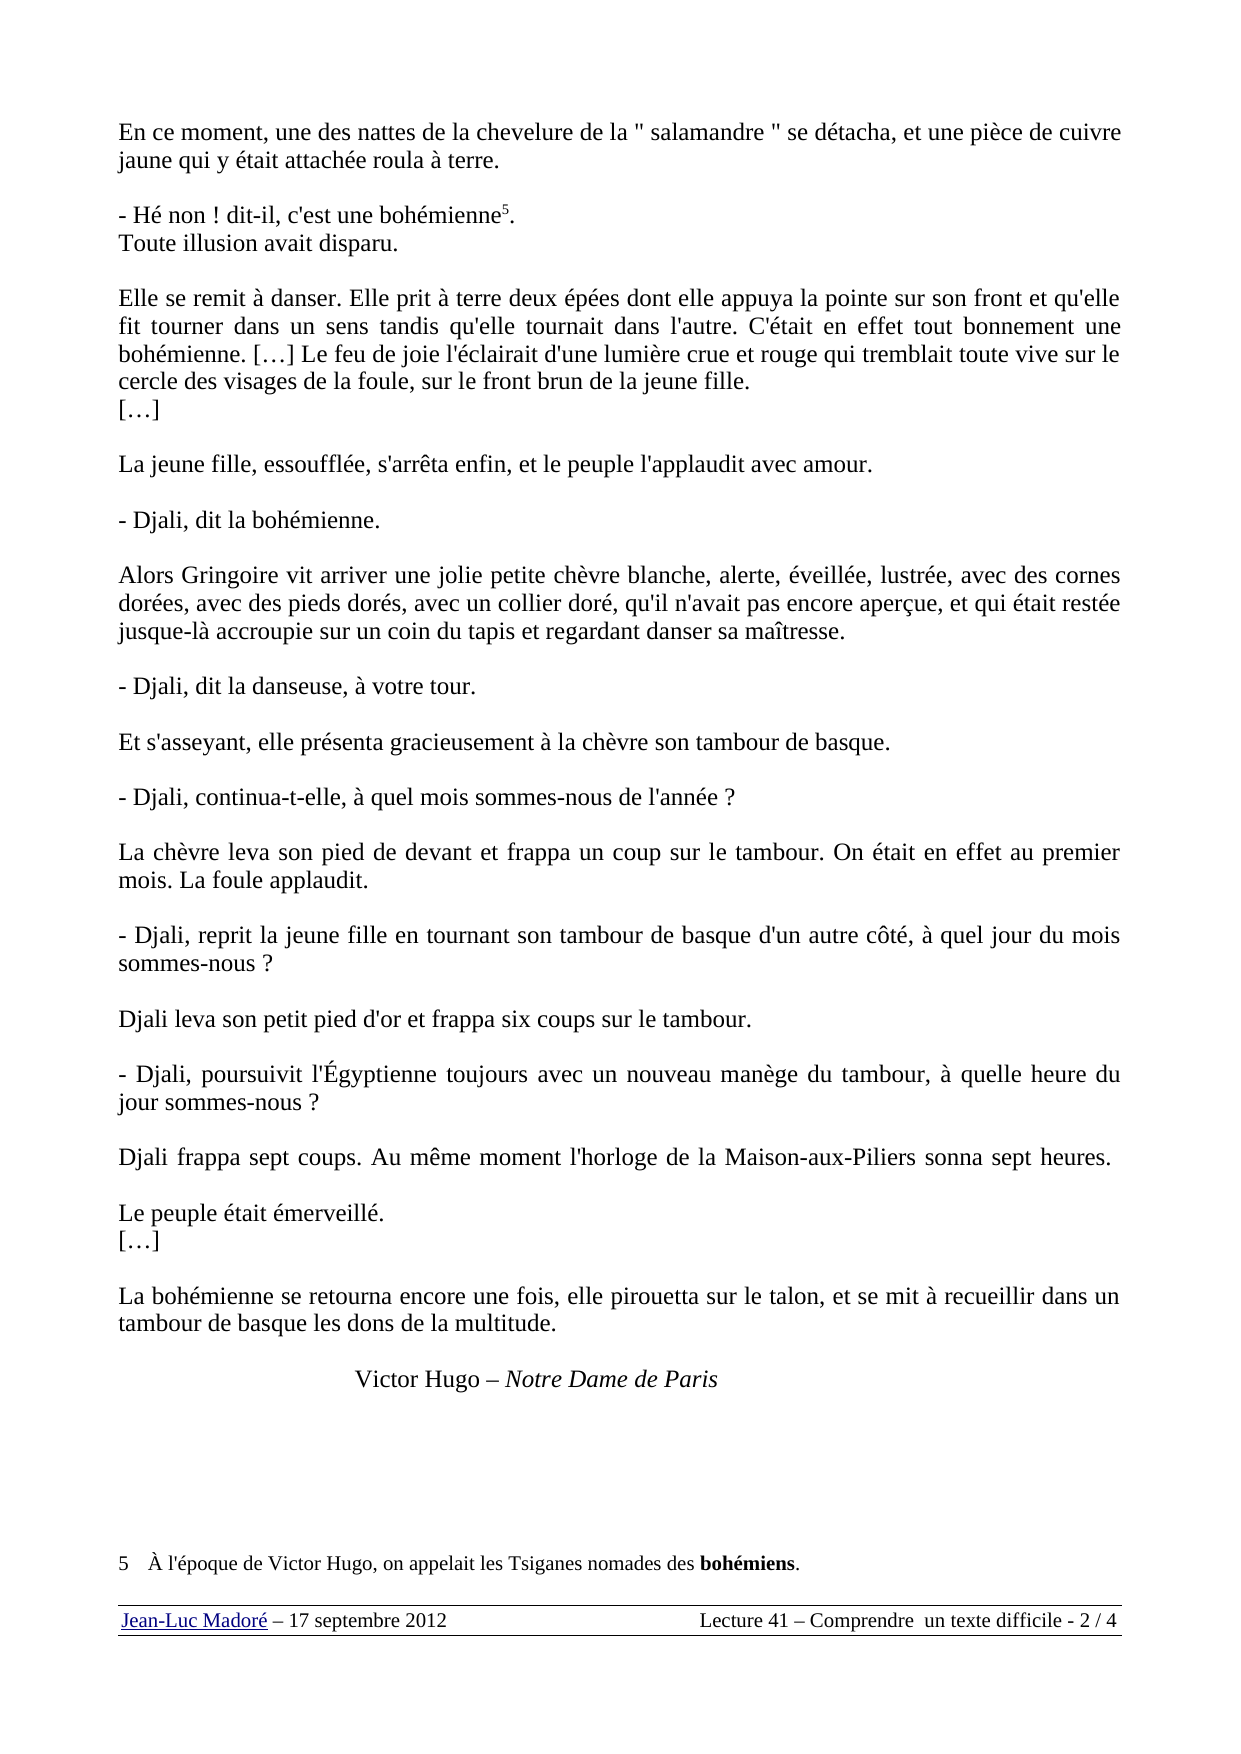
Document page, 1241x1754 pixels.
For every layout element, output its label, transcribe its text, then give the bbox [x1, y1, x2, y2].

text - Djali, poursuivit l'Égyptienne toujours avec un nouveau manège du tambour, à quelle heure du jour sommes-nous ? [118, 1032, 1122, 1116]
text Elle se remit à danser. Elle prit à terre deux épées dont elle appuya la pointe sur son front et qu'elle fit tourner dans un sens tandis qu'elle tournait dans l'autre. C'était en effet tout bonnement une bohémienne. […] Le feu de joie l'éclairait d'une lumière crue et rouge qui tremblait toute vive sur le cercle des visages de la foule, sur le front brun de la jeune fille. [118, 257, 1122, 395]
text La bohémienne se retourna encore une fois, elle pirouetta sur le talon, et se mit à recueillir dans un tambour de basque les dons de la multitude. [118, 1254, 1122, 1337]
text […] [118, 1226, 1122, 1254]
text - Djali, continua-t-elle, à quel mois sommes-nous de l'année ? [118, 755, 1122, 811]
text En ce moment, une des nattes de la chevelure de la " salamandre " se détacha, et une pièce de cuivre jaune qui y était attachée roula à terre. [118, 118, 1122, 173]
text Alors Gringoire vit arriver une jolie petite chèvre blanche, alerte, éveillée, lustrée, avec des cornes dorées, avec des pieds dorés, avec un collier doré, qu'il n'avait pas encore aperçue, et qui était restée jusque-là accroupie sur un coin du tapis et regardant danser sa maîtresse. [118, 534, 1122, 644]
text - Djali, reprit la jeune fille en tournant son tambour de basque d'un autre côté, à quel jour du mois sommes-nous ? [118, 922, 1122, 977]
text - Djali, dit la danseuse, à votre tour. [118, 644, 1122, 700]
text Victor Hugo – Notre Dame de Paris [207, 1365, 1122, 1393]
text - Hé non ! dit-il, c'est une bohémienne. [118, 173, 1122, 229]
text Et s'asseyant, elle présenta gracieusement à la chèvre son tambour de basque. [118, 700, 1122, 755]
text Djali leva son petit pied d'or et frappa six coups sur le tambour. [118, 977, 1122, 1032]
text Djali frappa sept coups. Au même moment l'horloge de la Maison-aux-Piliers sonna sept heures. Le peuple était émerveillé. [118, 1116, 1122, 1226]
text La chèvre leva son pied de devant et frappa un coup sur le tambour. On était en effet au premier mois. La foule applaudit. [118, 811, 1122, 894]
text Toute illusion avait disparu. [118, 229, 1122, 257]
text La jeune fille, essoufflée, s'arrêta enfin, et le peuple l'applaudit avec amour. [118, 423, 1122, 478]
text À l'époque de Victor Hugo, on appelait les Tsiganes nomades des bohémiens. [118, 1552, 1122, 1575]
text […] [118, 395, 1122, 423]
text - Djali, dit la bohémienne. [118, 478, 1122, 534]
